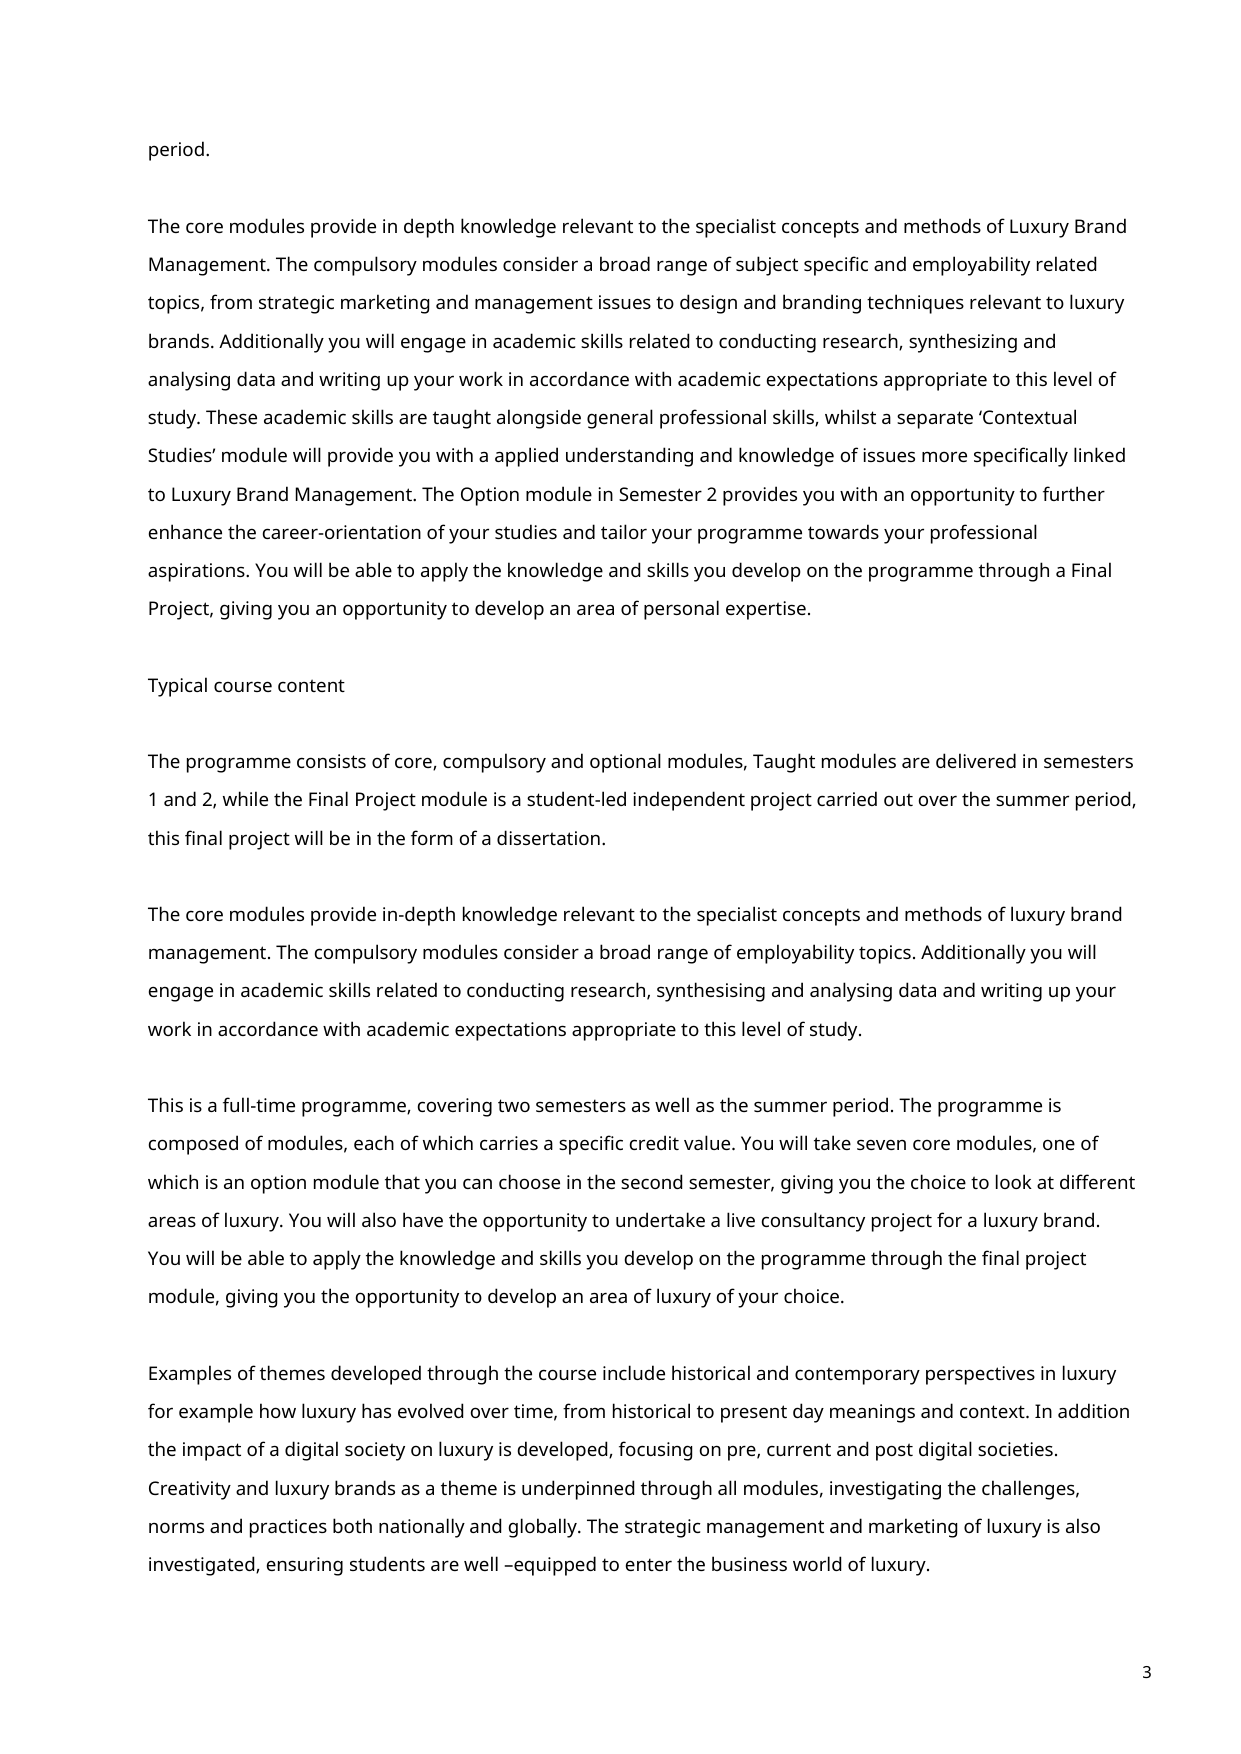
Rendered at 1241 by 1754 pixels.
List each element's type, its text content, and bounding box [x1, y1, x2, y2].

table_header period. The core modules provide in depth knowledge relevant to the specialist concepts and methods of Luxury Brand Management. The compulsory modules consider a broad range of subject specific and employability related topics, from strategic marketing and management issues to design and branding techniques relevant to luxury brands. Additionally you will engage in academic skills related to conducting research, synthesizing and analysing data and writing up your work in accordance with academic expectations appropriate to this level of study. These academic skills are taught alongside general professional skills, whilst a separate ‘Contextual Studies’ module will provide you with a applied understanding and knowledge of issues more specifically linked to Luxury Brand Management. The Option module in Semester 2 provides you with an opportunity to further enhance the career-orientation of your studies and tailor your programme towards your professional aspirations. You will be able to apply the knowledge and skills you develop on the programme through a Final Project, giving you an opportunity to develop an area of personal expertise. Typical course content The programme consists of core, compulsory and optional modules, Taught modules are delivered in semesters 1 and 2, while the Final Project module is a student-led independent project carried out over the summer period, this final project will be in the form of a dissertation. The core modules provide in-depth knowledge relevant to the specialist concepts and methods of luxury brand management. The compulsory modules consider a broad range of employability topics. Additionally you will engage in academic skills related to conducting research, synthesising and analysing data and writing up your work in accordance with academic expectations appropriate to this level of study. This is a full-time programme, covering two semesters as well as the summer period. The programme is composed of modules, each of which carries a specific credit value. You will take seven core modules, one of which is an option module that you can choose in the second semester, giving you the choice to look at different areas of luxury. You will also have the opportunity to undertake a live consultancy project for a luxury brand. You will be able to apply the knowledge and skills you develop on the programme through the final project module, giving you the opportunity to develop an area of luxury of your choice. Examples of themes developed through the course include historical and contemporary perspectives in luxury for example how luxury has evolved over time, from historical to present day meanings and context. In addition the impact of a digital society on luxury is developed, focusing on pre, current and post digital societies. Creativity and luxury brands as a theme is underpinned through all modules, investigating the challenges, norms and practices both nationally and globally. The strategic management and marketing of luxury is also investigated, ensuring students are well –equipped to enter the business world of luxury. [136, 137, 1152, 1615]
